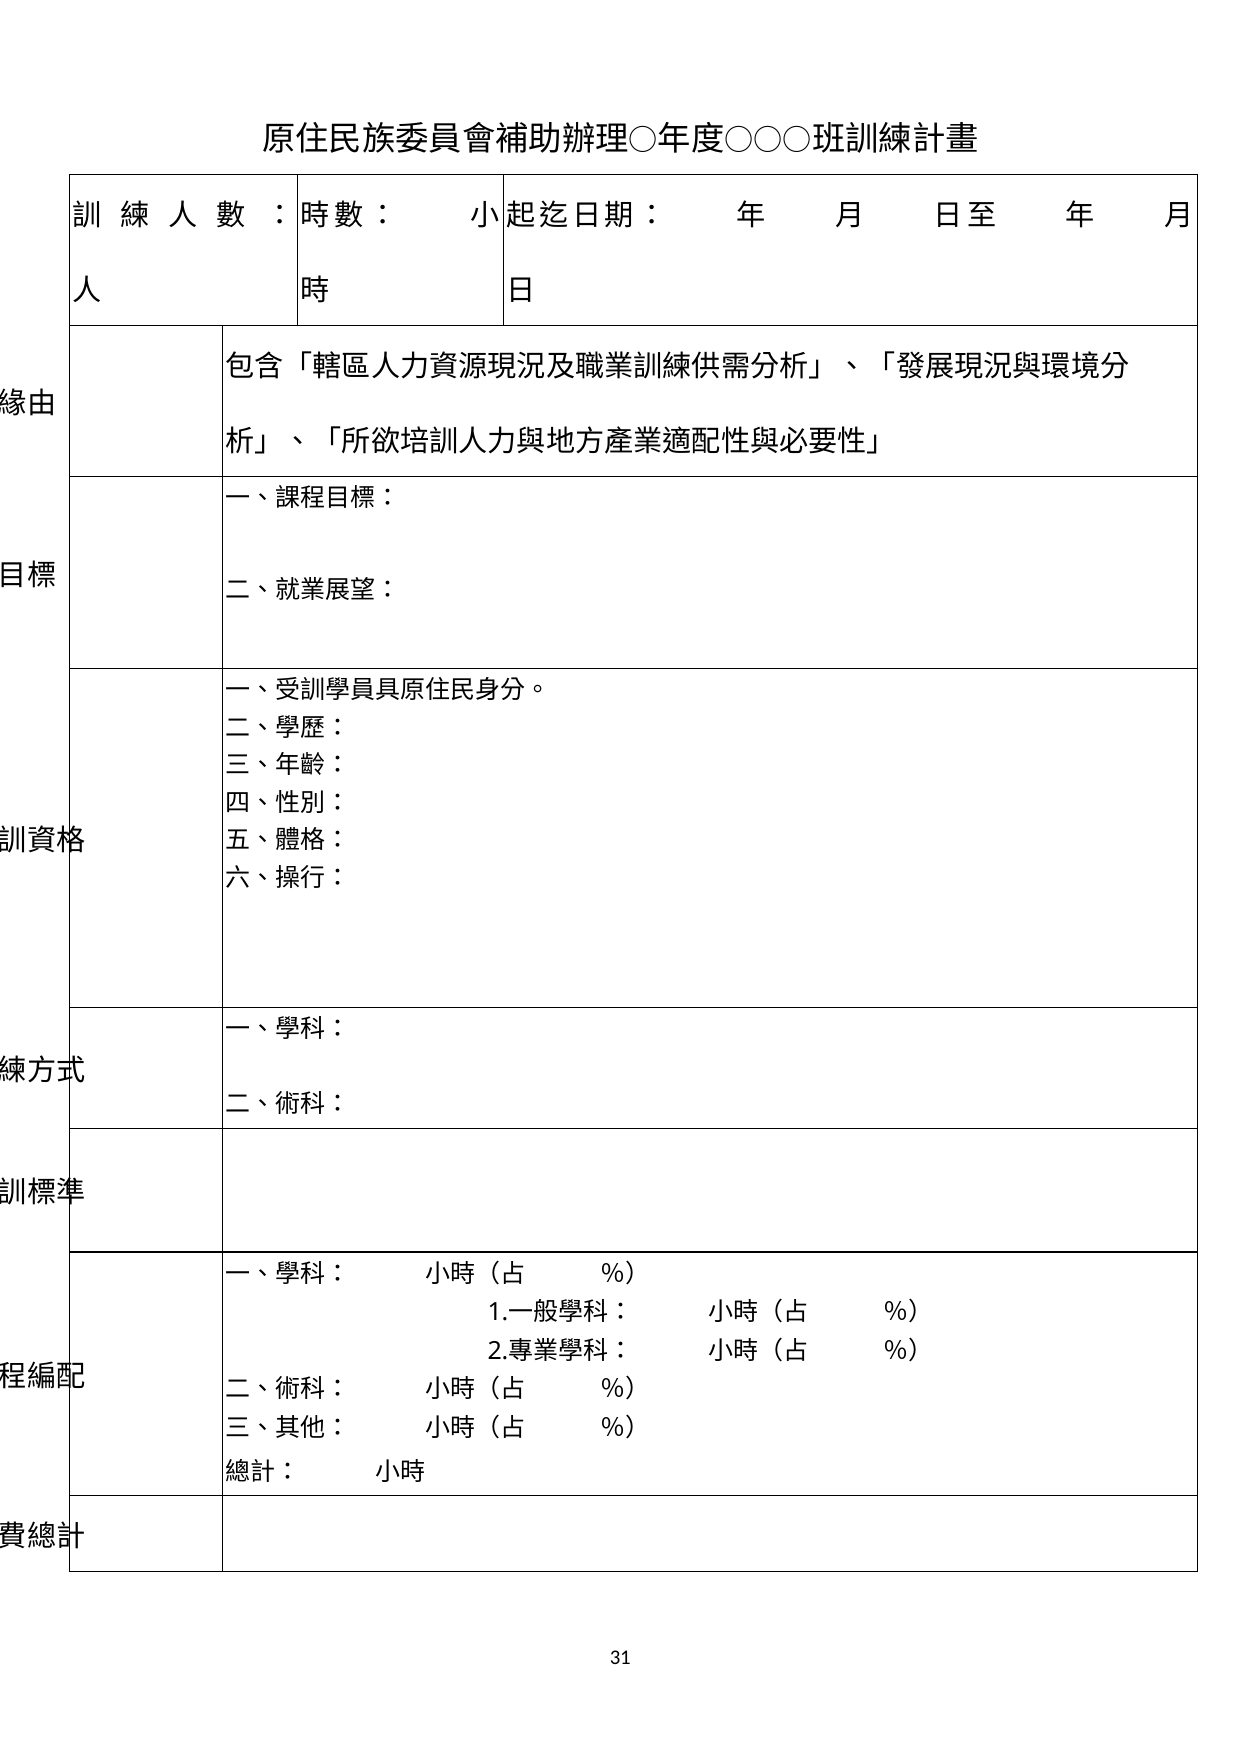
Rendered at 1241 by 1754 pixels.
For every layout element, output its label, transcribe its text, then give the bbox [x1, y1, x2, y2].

table_cell 目標 [70, 477, 222, 668]
table_header 訓練人數： 人 [70, 175, 297, 325]
table_cell 一、學科： 小時（占 ％） [223, 1253, 1197, 1290]
table_cell [223, 1290, 484, 1328]
table_cell 結訓標準 [70, 1129, 222, 1251]
table_cell 一、受訓學員具原住民身分。 二、學歷： 三、年齡： 四、性別： 五、體格： 六、操行： [223, 669, 1197, 1007]
table_cell 2.專業學科： 小時（占 ％） [484, 1329, 1197, 1367]
table_cell 受訓資格 [70, 669, 222, 1007]
table_cell 緣由 [70, 326, 222, 476]
table_cell 二、術科： 小時（占 ％） [223, 1367, 1197, 1406]
table_cell [223, 1129, 1197, 1251]
table_cell [223, 1329, 484, 1367]
text 原住民族委員會補助辦理○年度○○○班訓練計畫 [69, 99, 1171, 174]
table_cell 二、就業展望： [223, 568, 1197, 668]
table_cell [223, 1496, 1197, 1571]
table_cell 包含「轄區人力資源現況及職業訓練供需分析」、「發展現況與環境分析」、「所欲培訓人力與地方產業適配性與必要性」 [223, 326, 1197, 476]
table_cell 一、課程目標： [223, 477, 1197, 568]
table_header 時數： 小時 [298, 175, 503, 325]
table_cell 訓練方式 [70, 1008, 222, 1128]
table_cell 總計： 小時 [223, 1444, 1197, 1495]
table_cell 課程編配 [70, 1253, 222, 1495]
table_header 起迄日期： 年 月 日至 年 月 日 [504, 175, 1197, 325]
table_cell 一、學科： 二、術科： [223, 1008, 1197, 1128]
table_cell 經費總計 [70, 1496, 222, 1571]
table_cell 三、其他： 小時（占 ％） [223, 1406, 1197, 1444]
table_cell 1.一般學科： 小時（占 ％） [484, 1290, 1197, 1328]
